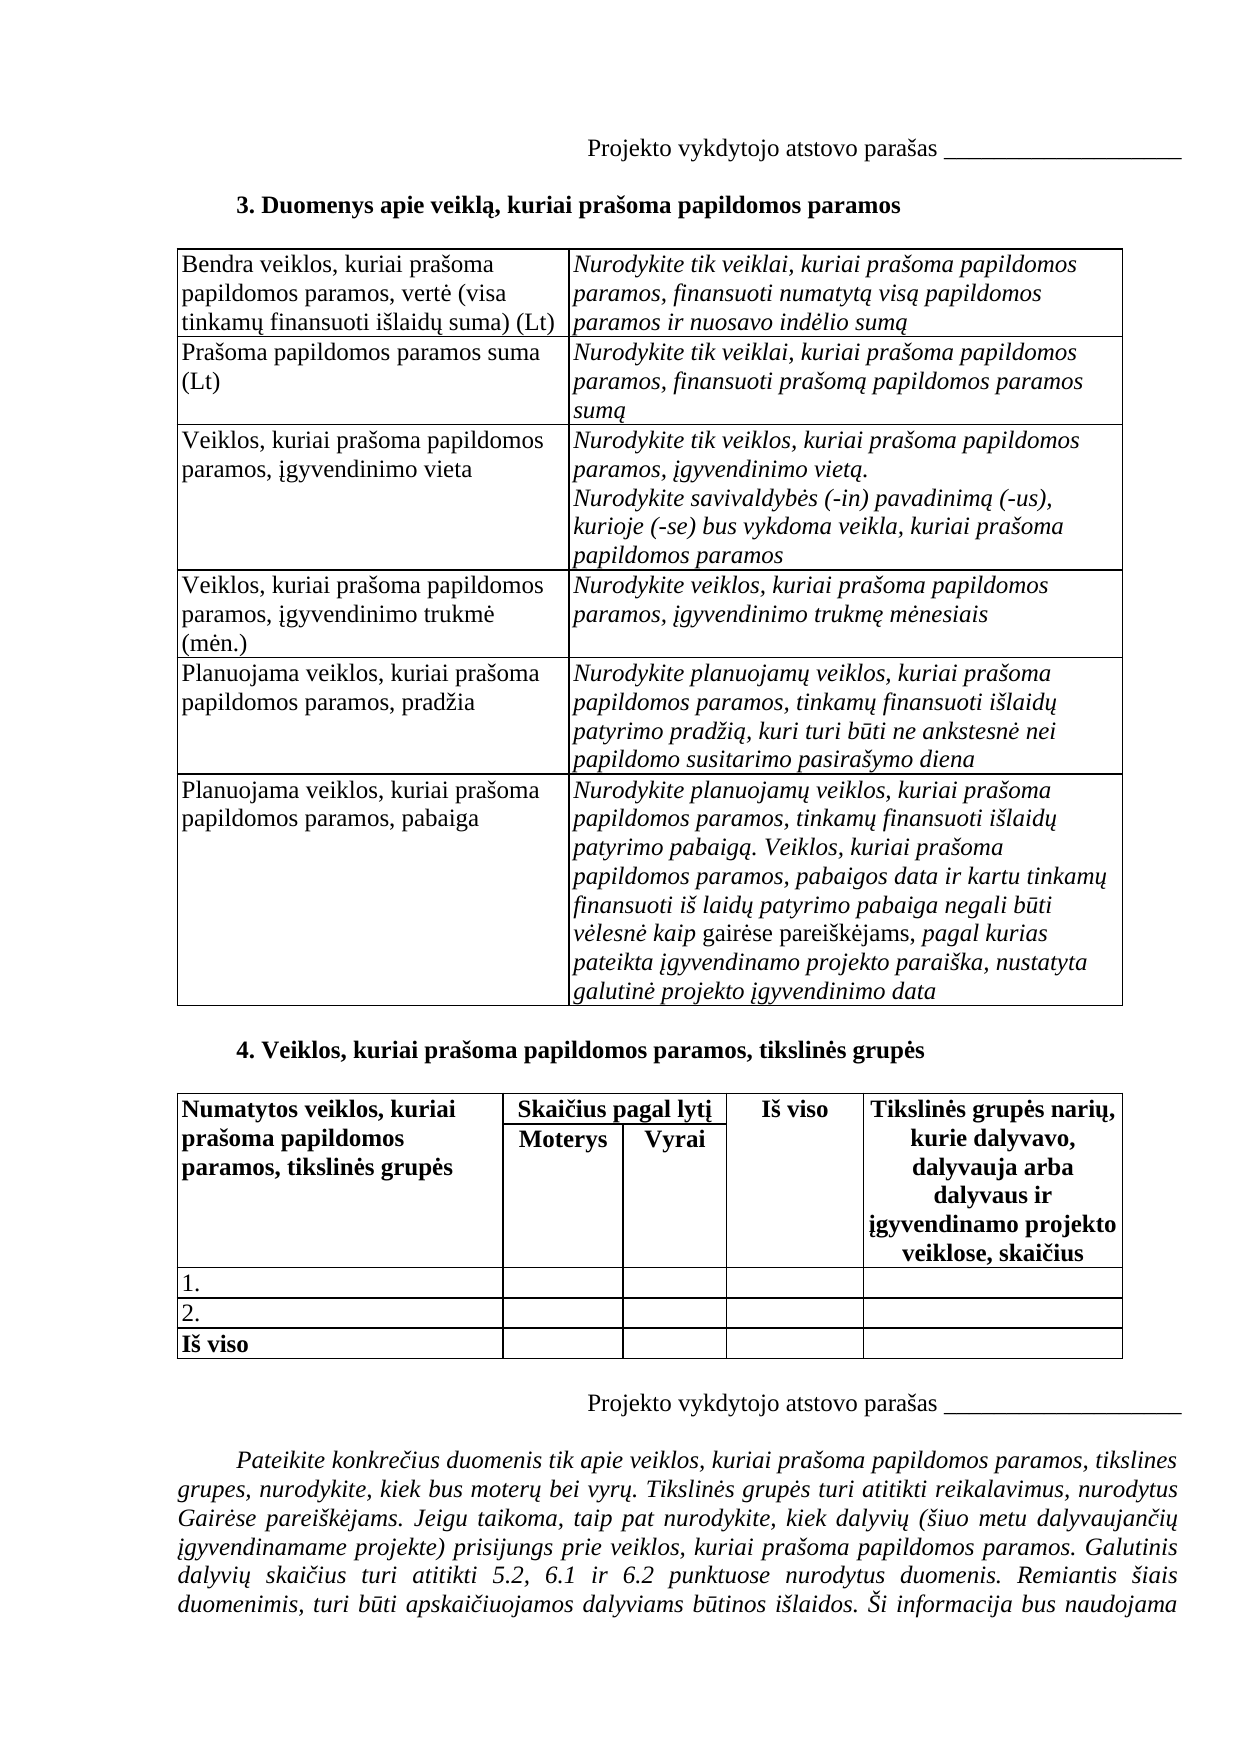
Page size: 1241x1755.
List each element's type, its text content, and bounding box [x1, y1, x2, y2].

text 3. Duomenys apie veiklą, kuriai prašoma papildomos paramos [177, 190, 1181, 219]
table_cell Nurodykite veiklos, kuriai prašoma papildomos paramos, įgyvendinimo trukmę mėnesiais [570, 571, 1122, 657]
table_cell Veiklos, kuriai prašoma papildomos paramos, įgyvendinimo vieta [178, 425, 568, 569]
table_cell [1118, 1268, 1122, 1297]
table_cell Prašoma papildomos paramos suma (Lt) [178, 337, 568, 423]
table_cell Moterys [504, 1125, 622, 1267]
table_cell [859, 1299, 863, 1327]
text 4. Veiklos, kuriai prašoma papildomos paramos, tikslinės grupės [177, 1035, 1181, 1064]
table_cell Vyrai [624, 1125, 726, 1267]
text Projekto vykdytojo atstovo parašas ___________________ [177, 133, 1181, 162]
table_cell [727, 1299, 731, 1327]
table_cell [722, 1329, 726, 1358]
table_cell [1118, 1299, 1122, 1327]
table_cell [1118, 1329, 1122, 1358]
table_cell [722, 1299, 726, 1327]
table_cell [859, 1329, 863, 1358]
table_cell [859, 1268, 863, 1297]
table_cell Planuojama veiklos, kuriai prašoma papildomos paramos, pabaiga [178, 775, 568, 1005]
text Projekto vykdytojo atstovo parašas ___________________ [177, 1388, 1181, 1417]
table_cell [727, 1329, 731, 1358]
table_header Numatytos veiklos, kuriai prašoma papildomos paramos, tikslinės grupės [178, 1094, 502, 1267]
table_cell Planuojama veiklos, kuriai prašoma papildomos paramos, pradžia [178, 658, 568, 773]
table_header Iš viso [727, 1094, 863, 1267]
table_cell [727, 1268, 731, 1297]
table_cell [722, 1268, 726, 1297]
text Pateikite konkrečius duomenis tik apie veiklos, kuriai prašoma papildomos paramos, tikslines grupes, nurodykite, kiek bus moterų bei vyrų. Tikslinės grupės turi atitikti reikalavimus, nurodytus Gairėse pareiškėjams. Jeigu taikoma, taip pat nurodykite, kiek dalyvių (šiuo metu dalyvaujančių įgyvendinamame projekte) prisijungs prie veiklos, kuriai prašoma papildomos paramos. Galutinis dalyvių skaičius turi atitikti 5.2, 6.1 ir 6.2 punktuose nurodytus duomenis. Remiantis šiais duomenimis, turi būti apskaičiuojamos dalyviams būtinos išlaidos. Ši informacija bus naudojama [177, 1445, 1181, 1618]
